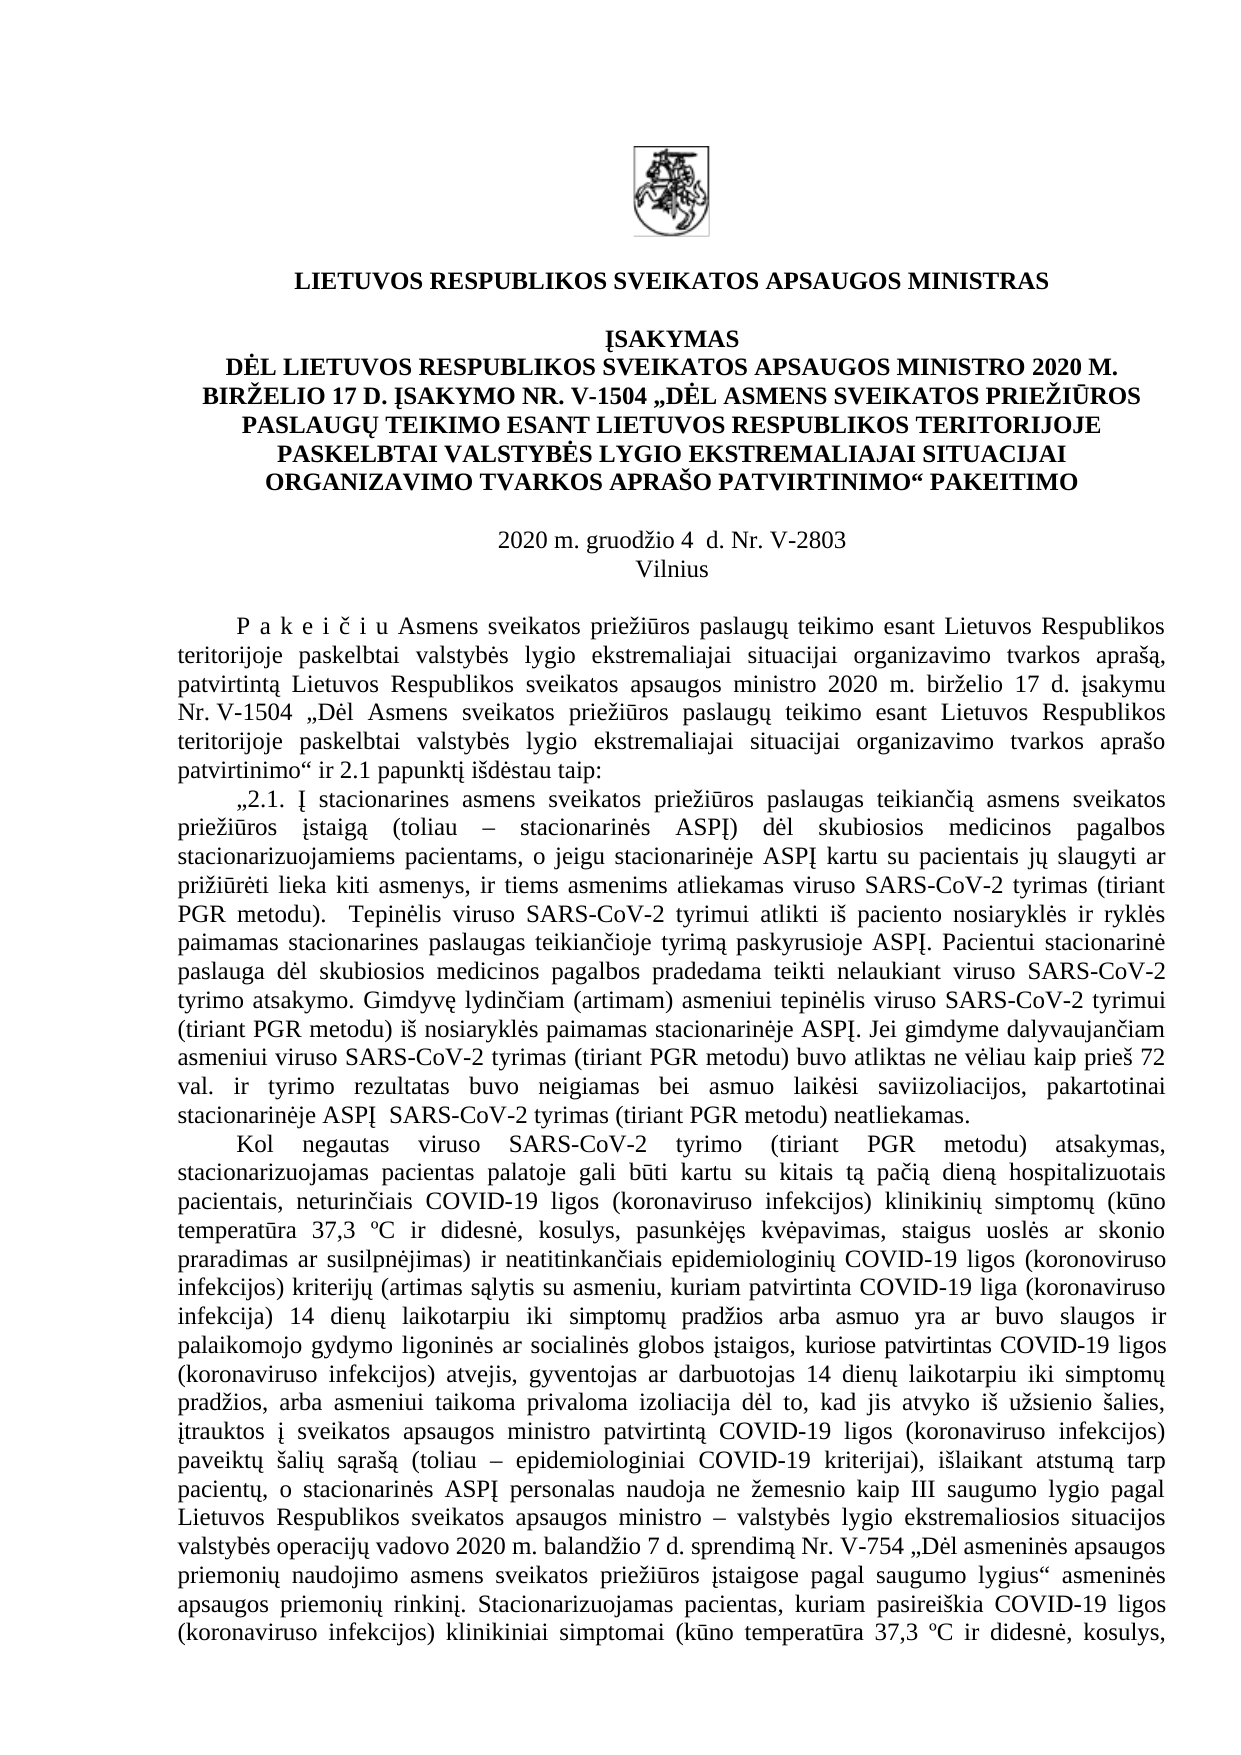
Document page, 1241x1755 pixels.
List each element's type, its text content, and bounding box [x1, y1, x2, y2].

text 2020 m. gruodžio 4 d. Nr. V-2803 [177, 525, 1167, 554]
text DĖL LIETUVOS RESPUBLIKOS SVEIKATOS APSAUGOS MINISTRO 2020 M. BIRŽELIO 17 D. ĮSAKYMO NR. V-1504 „DĖL ASMENS SVEIKATOS PRIEŽIŪROS PASLAUGŲ TEIKIMO ESANT LIETUVOS RESPUBLIKOS TERITORIJOJE PASKELBTAI VALSTYBĖS LYGIO EKSTREMALIAJAI SITUACIJAI ORGANIZAVIMO TVARKOS APRAŠO PATVIRTINIMO“ PAKEITIMO [177, 352, 1167, 496]
text Vilnius [177, 554, 1167, 582]
text LIETUVOS RESPUBLIKOS SVEIKATOS APSAUGOS MINISTRAS [177, 266, 1167, 295]
text Kol negautas viruso SARS-CoV-2 tyrimo (tiriant PGR metodu) atsakymas, stacionarizuojamas pacientas palatoje gali būti kartu su kitais tą pačią dieną hospitalizuotais pacientais, neturinčiais COVID-19 ligos (koronaviruso infekcijos) klinikinių simptomų (kūno temperatūra 37,3 ºC ir didesnė, kosulys, pasunkėjęs kvėpavimas, staigus uoslės ar skonio praradimas ar susilpnėjimas) ir neatitinkančiais epidemiologinių COVID-19 ligos (koronoviruso infekcijos) kriterijų (artimas sąlytis su asmeniu, kuriam patvirtinta COVID-19 liga (koronaviruso infekcija) 14 dienų laikotarpiu iki simptomų pradžios arba asmuo yra ar buvo slaugos ir palaikomojo gydymo ligoninės ar socialinės globos įstaigos, kuriose patvirtintas COVID-19 ligos (koronaviruso infekcijos) atvejis, gyventojas ar darbuotojas 14 dienų laikotarpiu iki simptomų pradžios, arba asmeniui taikoma privaloma izoliacija dėl to, kad jis atvyko iš užsienio šalies, įtrauktos į sveikatos apsaugos ministro patvirtintą COVID-19 ligos (koronaviruso infekcijos) paveiktų šalių sąrašą (toliau – epidemiologiniai COVID-19 kriterijai), išlaikant atstumą tarp pacientų, o stacionarinės ASPĮ personalas naudoja ne žemesnio kaip III saugumo lygio pagal Lietuvos Respublikos sveikatos apsaugos ministro – valstybės lygio ekstremaliosios situacijos valstybės operacijų vadovo 2020 m. balandžio 7 d. sprendimą Nr. V-754 „Dėl asmeninės apsaugos priemonių naudojimo asmens sveikatos priežiūros įstaigose pagal saugumo lygius“ asmeninės apsaugos priemonių rinkinį. Stacionarizuojamas pacientas, kuriam pasireiškia COVID-19 ligos (koronaviruso infekcijos) klinikiniai simptomai (kūno temperatūra 37,3 ºC ir didesnė, kosulys, [177, 1129, 1167, 1646]
text „2.1. Į stacionarines asmens sveikatos priežiūros paslaugas teikiančią asmens sveikatos priežiūros įstaigą (toliau – stacionarinės ASPĮ) dėl skubiosios medicinos pagalbos stacionarizuojamiems pacientams, o jeigu stacionarinėje ASPĮ kartu su pacientais jų slaugyti ar prižiūrėti lieka kiti asmenys, ir tiems asmenims atliekamas viruso SARS-CoV-2 tyrimas (tiriant PGR metodu). Tepinėlis viruso SARS-CoV-2 tyrimui atlikti iš paciento nosiaryklės ir ryklės paimamas stacionarines paslaugas teikiančioje tyrimą paskyrusioje ASPĮ. Pacientui stacionarinė paslauga dėl skubiosios medicinos pagalbos pradedama teikti nelaukiant viruso SARS-CoV-2 tyrimo atsakymo. Gimdyvę lydinčiam (artimam) asmeniui tepinėlis viruso SARS-CoV-2 tyrimui (tiriant PGR metodu) iš nosiaryklės paimamas stacionarinėje ASPĮ. Jei gimdyme dalyvaujančiam asmeniui viruso SARS-CoV-2 tyrimas (tiriant PGR metodu) buvo atliktas ne vėliau kaip prieš 72 val. ir tyrimo rezultatas buvo neigiamas bei asmuo laikėsi saviizoliacijos, pakartotinai stacionarinėje ASPĮ SARS-CoV-2 tyrimas (tiriant PGR metodu) neatliekamas. [177, 784, 1167, 1129]
text ĮSAKYMAS [177, 324, 1167, 352]
text P a k e i č i u Asmens sveikatos priežiūros paslaugų teikimo esant Lietuvos Respublikos teritorijoje paskelbtai valstybės lygio ekstremaliajai situacijai organizavimo tvarkos aprašą, patvirtintą Lietuvos Respublikos sveikatos apsaugos ministro 2020 m. birželio 17 d. įsakymu Nr. V-1504 „Dėl Asmens sveikatos priežiūros paslaugų teikimo esant Lietuvos Respublikos teritorijoje paskelbtai valstybės lygio ekstremaliajai situacijai organizavimo tvarkos aprašo patvirtinimo“ ir 2.1 papunktį išdėstau taip: [177, 611, 1167, 784]
